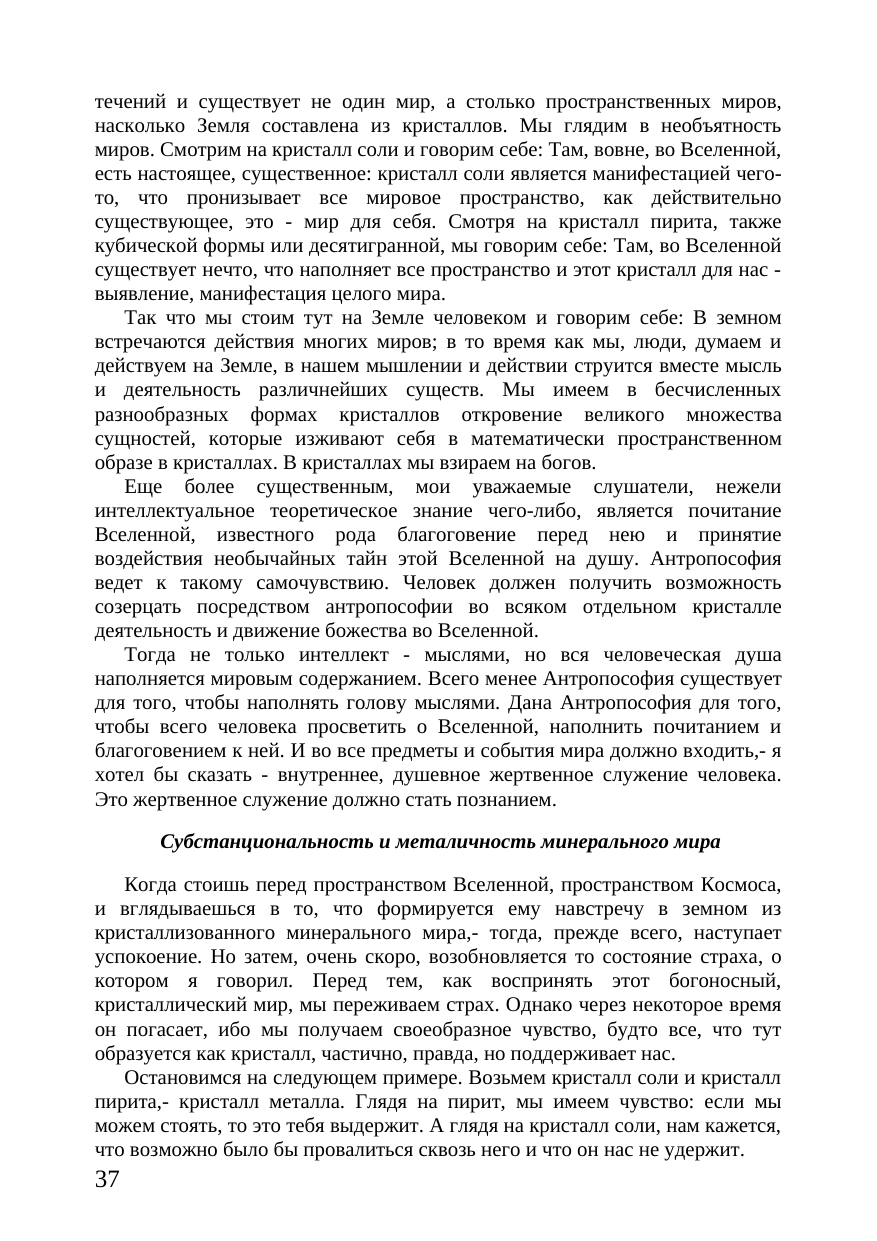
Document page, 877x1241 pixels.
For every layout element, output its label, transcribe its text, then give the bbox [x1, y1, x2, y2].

text течений и существует не один мир, а столько пространственных миров, насколько Земля составлена из кристаллов. Мы глядим в необъятность миров. Смотрим на кристалл соли и говорим себе: Там, вовне, во Вселенной, есть настоящее, существенное: кристалл соли является манифестацией чего-то, что пронизывает все мировое пространство, как действительно существующее, это - мир для себя. Смотря на кристалл пирита, также кубической формы или десятигранной, мы говорим себе: Там, во Вселенной существует нечто, что наполняет все пространство и этот кристалл для нас - выявление, манифестация целого мира. [94, 89, 782, 305]
text Еще более существенным, мои уважаемые слушатели, нежели интеллектуальное теоретическое знание чего-либо, является почитание Вселенной, известного рода благоговение перед нею и принятие воздействия необычайных тайн этой Вселенной на душу. Антропософия ведет к такому самочувствию. Человек должен получить возможность созерцать посредством антропософии во всяком отдельном кристалле деятельность и движение божества во Вселенной. [94, 474, 782, 642]
text Так что мы стоим тут на Земле человеком и говорим себе: В земном встречаются действия многих миров; в то время как мы, люди, думаем и действуем на Земле, в нашем мышлении и действии струится вместе мысль и деятельность различнейших существ. Мы имеем в бесчисленных разнообразных формах кристаллов откровение великого множества сущностей, которые изживают себя в математически пространственном образе в кристаллах. В кристаллах мы взираем на богов. [94, 305, 782, 474]
text Тогда не только интеллект - мыслями, но вся человеческая душа наполняется мировым содержанием. Всего менее Антропософия существует для того, чтобы наполнять голову мыслями. Дана Антропософия для того, чтобы всего человека просветить о Вселенной, наполнить почитанием и благоговением к ней. И во все предметы и события мира должно входить,- я хотел бы сказать - внутреннее, душевное жертвенное служение человека. Это жертвенное служение должно стать познанием. [94, 642, 782, 811]
subtitle Субстанциональность и металичность минерального мира [94, 829, 788, 853]
text Когда стоишь перед пространством Вселенной, пространством Космоса, и вглядываешься в то, что формируется ему навстречу в земном из кристаллизованного минерального мира,- тогда, прежде всего, наступает успокоение. Но затем, очень скоро, возобновляется то состояние страха, о котором я говорил. Перед тем, как воспринять этот богоносный, кристаллический мир, мы переживаем страх. Однако через некоторое время он погасает, ибо мы получаем своеобразное чувство, будто все, что тут образуется как кристалл, частично, правда, но поддерживает нас. [94, 872, 782, 1064]
text Остановимся на следующем примере. Возьмем кристалл соли и кристалл пирита,- кристалл металла. Глядя на пирит, мы имеем чувство: если мы можем стоять, то это тебя выдержит. А глядя на кристалл соли, нам кажется, что возможно было бы провалиться сквозь него и что он нас не удержит. [94, 1064, 782, 1161]
